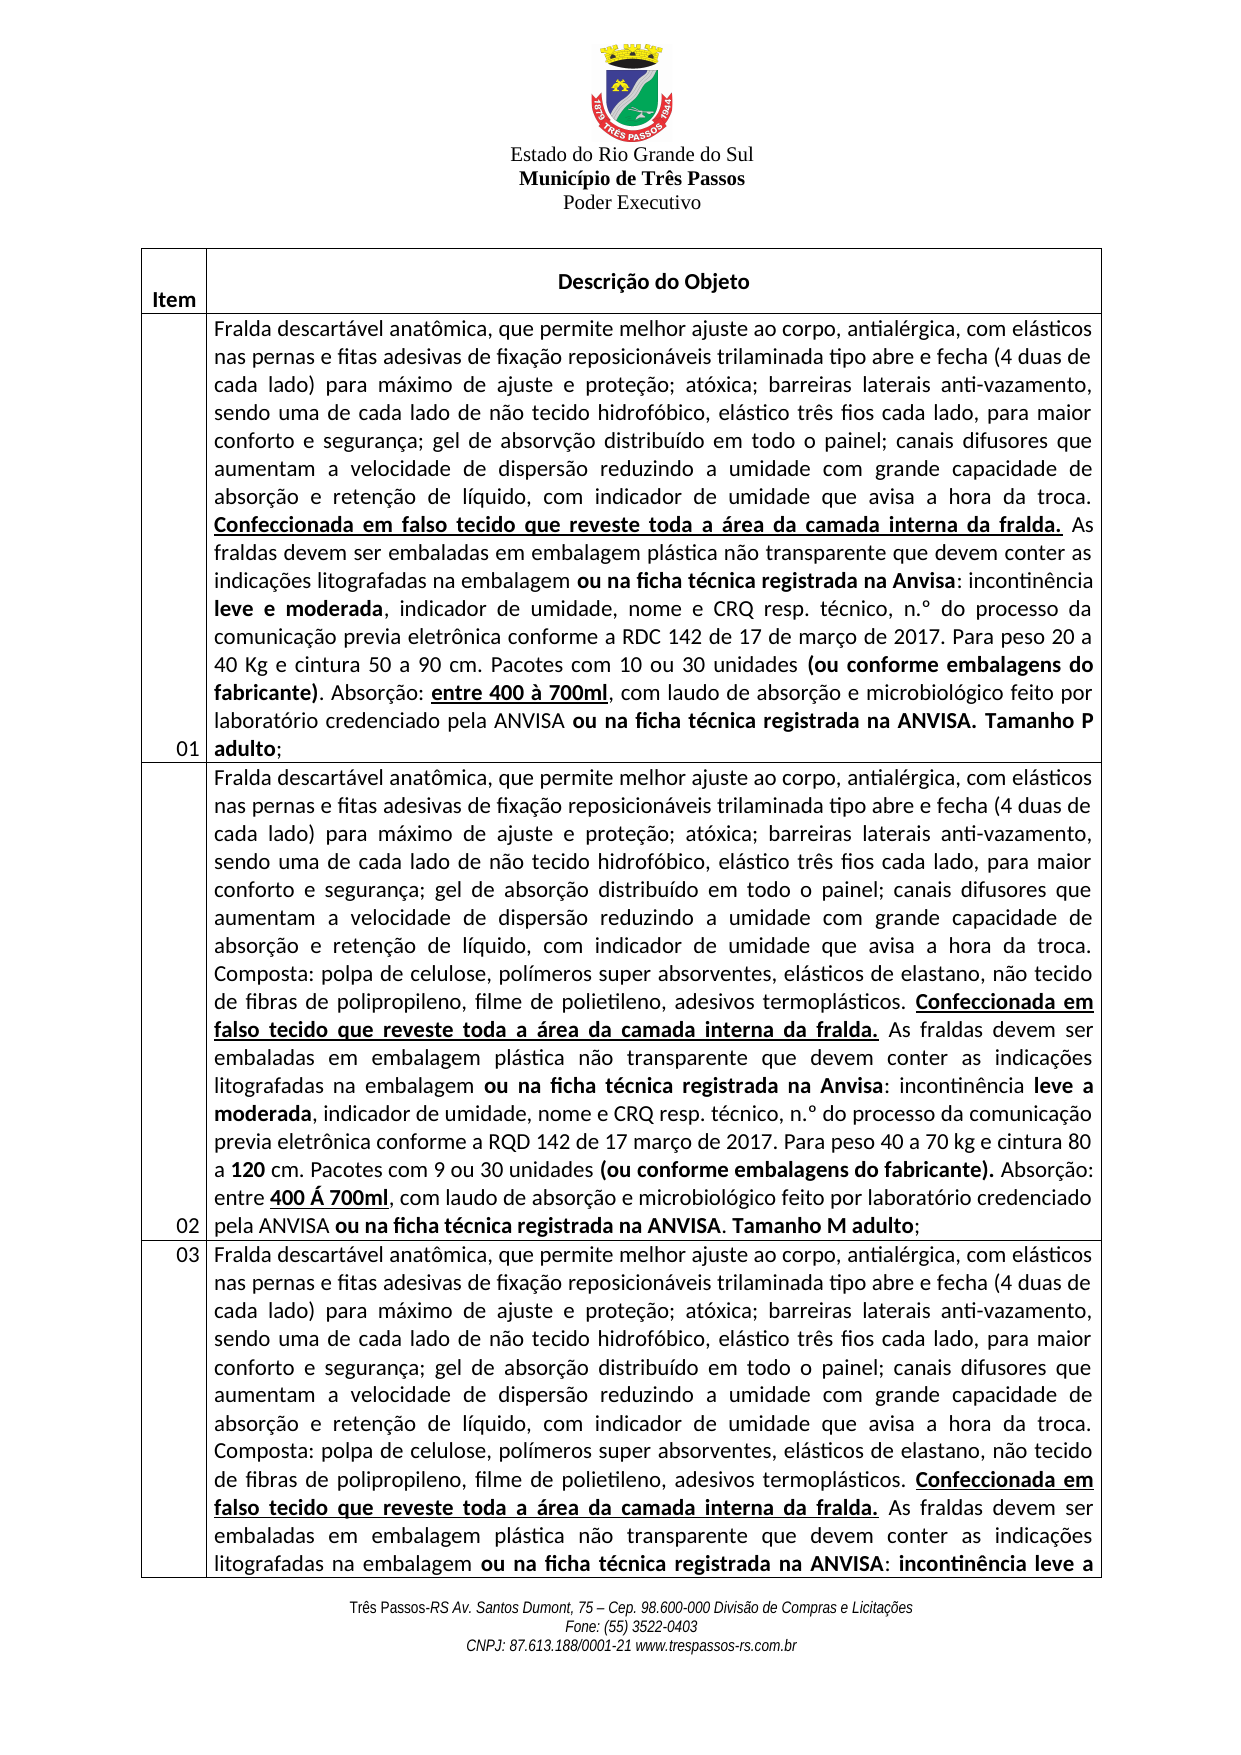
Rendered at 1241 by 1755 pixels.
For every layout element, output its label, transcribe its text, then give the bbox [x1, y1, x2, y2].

table_cell Fralda descartável anatômica, que permite melhor ajuste ao corpo, antialérgica, com elásticos nas pernas e fitas adesivas de fixação reposicionáveis trilaminada tipo abre e fecha (4 duas de cada lado) para máximo de ajuste e proteção; atóxica; barreiras laterais anti-vazamento, sendo uma de cada lado de não tecido hidrofóbico, elástico três fios cada lado, para maior conforto e segurança; gel de absorção distribuído em todo o painel; canais difusores que aumentam a velocidade de dispersão reduzindo a umidade com grande capacidade de absorção e retenção de líquido, com indicador de umidade que avisa a hora da troca. Composta: polpa de celulose, polímeros super absorventes, elásticos de elastano, não tecido de fibras de polipropileno, filme de polietileno, adesivos termoplásticos. Confeccionada em falso tecido que reveste toda a área da camada interna da fralda. As fraldas devem ser embaladas em embalagem plástica não transparente que devem conter as indicações litografadas na embalagem ou na ficha técnica registrada na ANVISA: incontinência leve a [207, 1241, 1101, 1577]
table_cell Fralda descartável anatômica, que permite melhor ajuste ao corpo, antialérgica, com elásticos nas pernas e fitas adesivas de fixação reposicionáveis trilaminada tipo abre e fecha (4 duas de cada lado) para máximo de ajuste e proteção; atóxica; barreiras laterais anti-vazamento, sendo uma de cada lado de não tecido hidrofóbico, elástico três fios cada lado, para maior conforto e segurança; gel de absorvção distribuído em todo o painel; canais difusores que aumentam a velocidade de dispersão reduzindo a umidade com grande capacidade de absorção e retenção de líquido, com indicador de umidade que avisa a hora da troca. Confeccionada em falso tecido que reveste toda a área da camada interna da fralda. As fraldas devem ser embaladas em embalagem plástica não transparente que devem conter as indicações litografadas na embalagem ou na ficha técnica registrada na Anvisa: incontinência leve e moderada, indicador de umidade, nome e CRQ resp. técnico, n.º do processo da comunicação previa eletrônica conforme a RDC 142 de 17 de março de 2017. Para peso 20 a 40 Kg e cintura 50 a 90 cm. Pacotes com 10 ou 30 unidades (ou conforme embalagens do fabricante). Absorção: entre 400 à 700ml, com laudo de absorção e microbiológico feito por laboratório credenciado pela ANVISA ou na ficha técnica registrada na ANVISA. Tamanho P adulto; [207, 314, 1101, 762]
table_cell 02 [142, 763, 206, 1239]
table_cell 03 [142, 1241, 206, 1577]
table_cell 01 [142, 314, 206, 762]
table_header Descrição do Objeto [207, 249, 1101, 313]
table_header Item [142, 249, 206, 313]
table_cell Fralda descartável anatômica, que permite melhor ajuste ao corpo, antialérgica, com elásticos nas pernas e fitas adesivas de fixação reposicionáveis trilaminada tipo abre e fecha (4 duas de cada lado) para máximo de ajuste e proteção; atóxica; barreiras laterais anti-vazamento, sendo uma de cada lado de não tecido hidrofóbico, elástico três fios cada lado, para maior conforto e segurança; gel de absorção distribuído em todo o painel; canais difusores que aumentam a velocidade de dispersão reduzindo a umidade com grande capacidade de absorção e retenção de líquido, com indicador de umidade que avisa a hora da troca. Composta: polpa de celulose, polímeros super absorventes, elásticos de elastano, não tecido de fibras de polipropileno, filme de polietileno, adesivos termoplásticos. Confeccionada em falso tecido que reveste toda a área da camada interna da fralda. As fraldas devem ser embaladas em embalagem plástica não transparente que devem conter as indicações litografadas na embalagem ou na ficha técnica registrada na Anvisa: incontinência leve a moderada, indicador de umidade, nome e CRQ resp. técnico, n.º do processo da comunicação previa eletrônica conforme a RQD 142 de 17 março de 2017. Para peso 40 a 70 kg e cintura 80 a 120 cm. Pacotes com 9 ou 30 unidades (ou conforme embalagens do fabricante). Absorção: entre 400 Á 700ml, com laudo de absorção e microbiológico feito por laboratório credenciado pela ANVISA ou na ficha técnica registrada na ANVISA. Tamanho M adulto; [207, 763, 1101, 1239]
